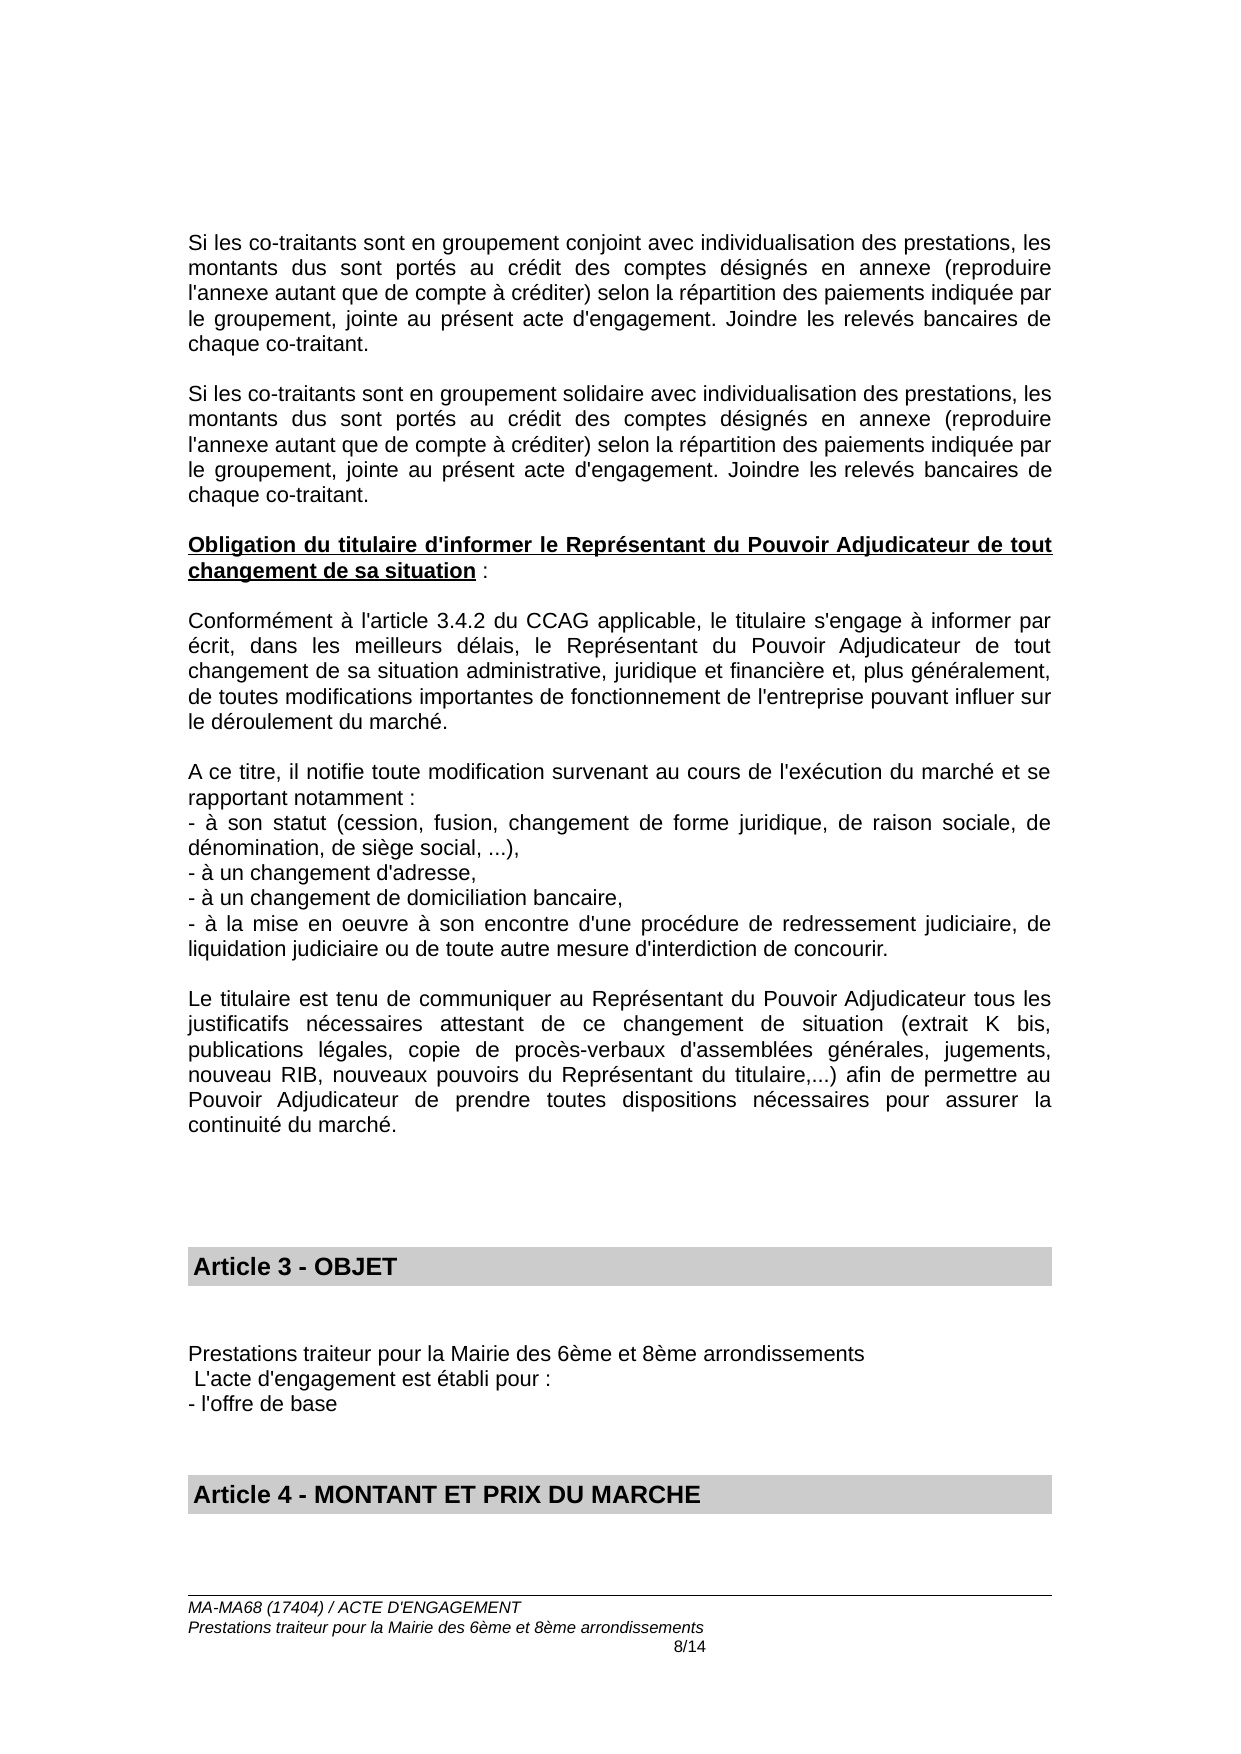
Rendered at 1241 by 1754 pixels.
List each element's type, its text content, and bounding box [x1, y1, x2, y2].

text - à un changement d'adresse, [188, 860, 1052, 885]
text - à la mise en oeuvre à son encontre d'une procédure de redressement judiciaire, de liquidation judiciaire ou de toute autre mesure d'interdiction de concourir. [188, 910, 1052, 961]
text Le titulaire est tenu de communiquer au Représentant du Pouvoir Adjudicateur tous les justificatifs nécessaires attestant de ce changement de situation (extrait K bis, publications légales, copie de procès-verbaux d'assemblées générales, jugements, nouveau RIB, nouveaux pouvoirs du Représentant du titulaire,...) afin de permettre au Pouvoir Adjudicateur de prendre toutes dispositions nécessaires pour assurer la continuité du marché. [188, 986, 1052, 1137]
text - à son statut (cession, fusion, changement de forme juridique, de raison sociale, de dénomination, de siège social, ...), [188, 809, 1052, 860]
text Si les co-traitants sont en groupement conjoint avec individualisation des prestations, les montants dus sont portés au crédit des comptes désignés en annexe (reproduire l'annexe autant que de compte à créditer) selon la répartition des paiements indiquée par le groupement, jointe au présent acte d'engagement. Joindre les relevés bancaires de chaque co-traitant. [188, 230, 1052, 356]
subtitle OBJET [190, 1249, 1050, 1284]
text L'acte d'engagement est établi pour : [188, 1366, 1052, 1391]
text Conformément à l'article 3.4.2 du CCAG applicable, le titulaire s'engage à informer par écrit, dans les meilleurs délais, le Représentant du Pouvoir Adjudicateur de tout changement de sa situation administrative, juridique et financière et, plus généralement, de toutes modifications importantes de fonctionnement de l'entreprise pouvant influer sur le déroulement du marché. [188, 608, 1052, 734]
subtitle MONTANT ET PRIX DU MARCHE [190, 1477, 1050, 1512]
text - l'offre de base [188, 1391, 1052, 1416]
text A ce titre, il notifie toute modification survenant au cours de l'exécution du marché et se rapportant notamment : [188, 759, 1052, 809]
text - à un changement de domiciliation bancaire, [188, 885, 1052, 910]
text changement de sa situation : [188, 555, 1052, 583]
text Obligation du titulaire d'informer le Représentant du Pouvoir Adjudicateur de tout [188, 532, 1052, 554]
text Si les co-traitants sont en groupement solidaire avec individualisation des prestations, les montants dus sont portés au crédit des comptes désignés en annexe (reproduire l'annexe autant que de compte à créditer) selon la répartition des paiements indiquée par le groupement, jointe au présent acte d'engagement. Joindre les relevés bancaires de chaque co-traitant. [188, 381, 1052, 507]
text Prestations traiteur pour la Mairie des 6ème et 8ème arrondissements [188, 1340, 1052, 1366]
